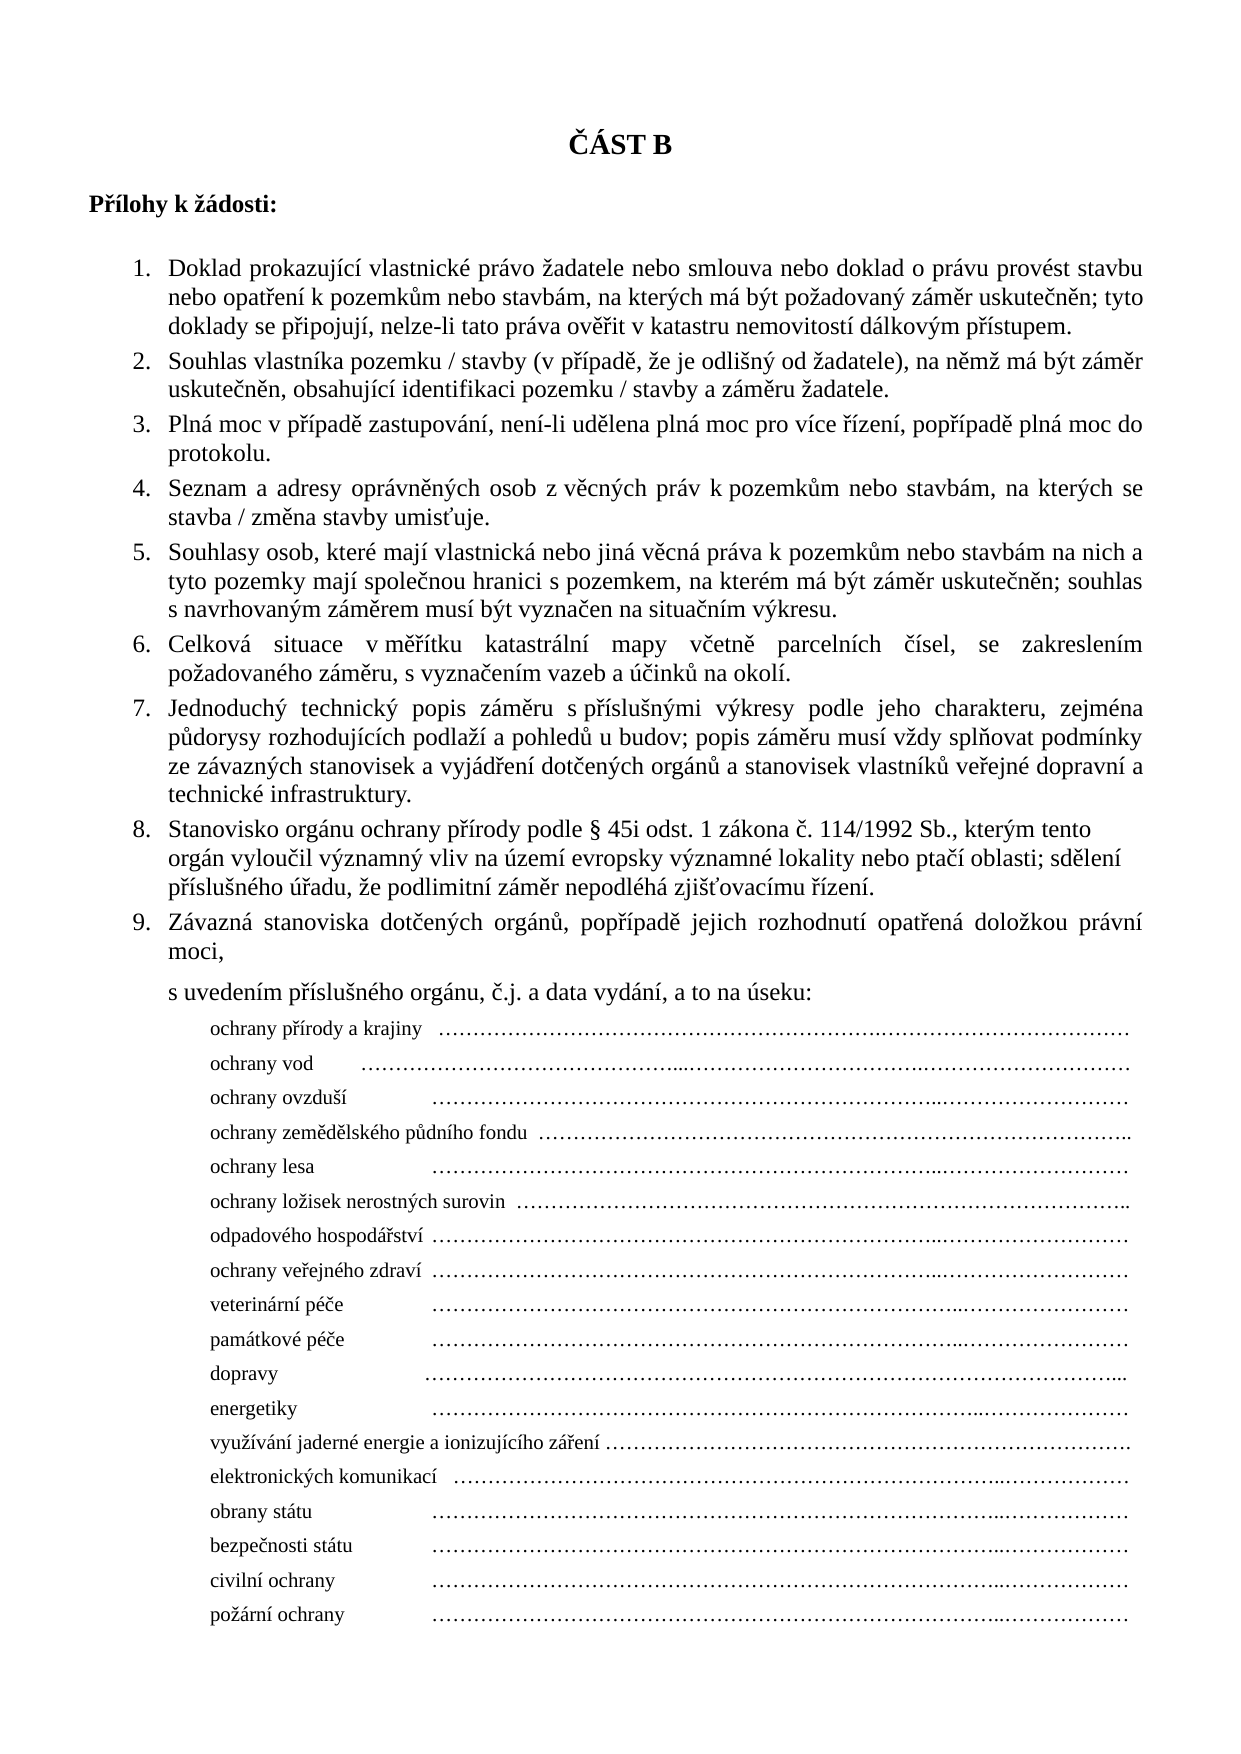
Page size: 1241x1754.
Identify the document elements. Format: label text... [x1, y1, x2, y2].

table_header [78, 247, 132, 339]
table_cell [78, 901, 132, 1637]
table_cell Celková situace v měřítku katastrální mapy včetně parcelních čísel, se zakreslením požadovaného záměru, s vyznačením vazeb a účinků na okolí. [133, 623, 1144, 687]
table_cell [78, 467, 132, 531]
table_cell [78, 403, 132, 467]
table_cell Souhlas vlastníka pozemku / stavby (v případě, že je odlišný od žadatele), na němž má být záměr uskutečněn, obsahující identifikaci pozemku / stavby a záměru žadatele. [133, 340, 1144, 403]
table_cell [78, 687, 132, 808]
table_header Doklad prokazující vlastnické právo žadatele nebo smlouva nebo doklad o právu provést stavbu nebo opatření k pozemkům nebo stavbám, na kterých má být požadovaný záměr uskutečněn; tyto doklady se připojují, nelze-li tato práva ověřit v katastru nemovitostí dálkovým přístupem. [133, 247, 1144, 339]
table_cell [78, 623, 132, 687]
table_cell Závazná stanoviska dotčených orgánů, popřípadě jejich rozhodnutí opatřená doložkou právní moci, s uvedením příslušného orgánu, č.j. a data vydání, a to na úseku: ochrany přírody a krajiny ……………………………………………………….……………………………… ochrany vod ………………………………………...…………………………….………………………… ochrany ovzduší ………………………………………………………………..……………………… ochrany zemědělského půdního fondu ………………………………………………………………………….. ochrany lesa ………………………………………………………………..……………………… ochrany ložisek nerostných surovin …………………………………………………………………………….. odpadového hospodářství ………………………………………………………………..……………………… ochrany veřejného zdraví ………………………………………………………………..……………………… veterinární péče …………………………………………………………………..…………………… památkové péče …………………………………………………………………..…………………… dopravy ………………………………………………………………………………………... energetiky ……………………………………………………………………..………………… využívání jaderné energie a ionizujícího záření …………………………………………………………………. elektronických komunikací ……………………………………………………………………..……………… obrany státu ………………………………………………………………………..……………… bezpečnosti státu ………………………………………………………………………..……………… civilní ochrany ………………………………………………………………………..……………… požární ochrany ………………………………………………………………………..……………… [133, 901, 1144, 1637]
text ČÁST B [89, 127, 1152, 161]
table_cell Seznam a adresy oprávněných osob z věcných práv k pozemkům nebo stavbám, na kterých se stavba / změna stavby umisťuje. [133, 467, 1144, 531]
table_cell Stanovisko orgánu ochrany přírody podle § 45i odst. 1 zákona č. 114/1992 Sb., kterým tento orgán vyloučil významný vliv na území evropsky významné lokality nebo ptačí oblasti; sdělení příslušného úřadu, že podlimitní záměr nepodléhá zjišťovacímu řízení. [133, 808, 1144, 901]
table_cell Plná moc v případě zastupování, není-li udělena plná moc pro více řízení, popřípadě plná moc do protokolu. [133, 403, 1144, 467]
table_cell [78, 340, 132, 403]
table_cell [78, 531, 132, 623]
text Přílohy k žádosti: [89, 189, 1152, 218]
table_cell Jednoduchý technický popis záměru s příslušnými výkresy podle jeho charakteru, zejména půdorysy rozhodujících podlaží a pohledů u budov; popis záměru musí vždy splňovat podmínky ze závazných stanovisek a vyjádření dotčených orgánů a stanovisek vlastníků veřejné dopravní a technické infrastruktury. [133, 687, 1144, 808]
table_cell Souhlasy osob, které mají vlastnická nebo jiná věcná práva k pozemkům nebo stavbám na nich a tyto pozemky mají společnou hranici s pozemkem, na kterém má být záměr uskutečněn; souhlas s navrhovaným záměrem musí být vyznačen na situačním výkresu. [133, 531, 1144, 623]
table_cell [78, 808, 132, 901]
